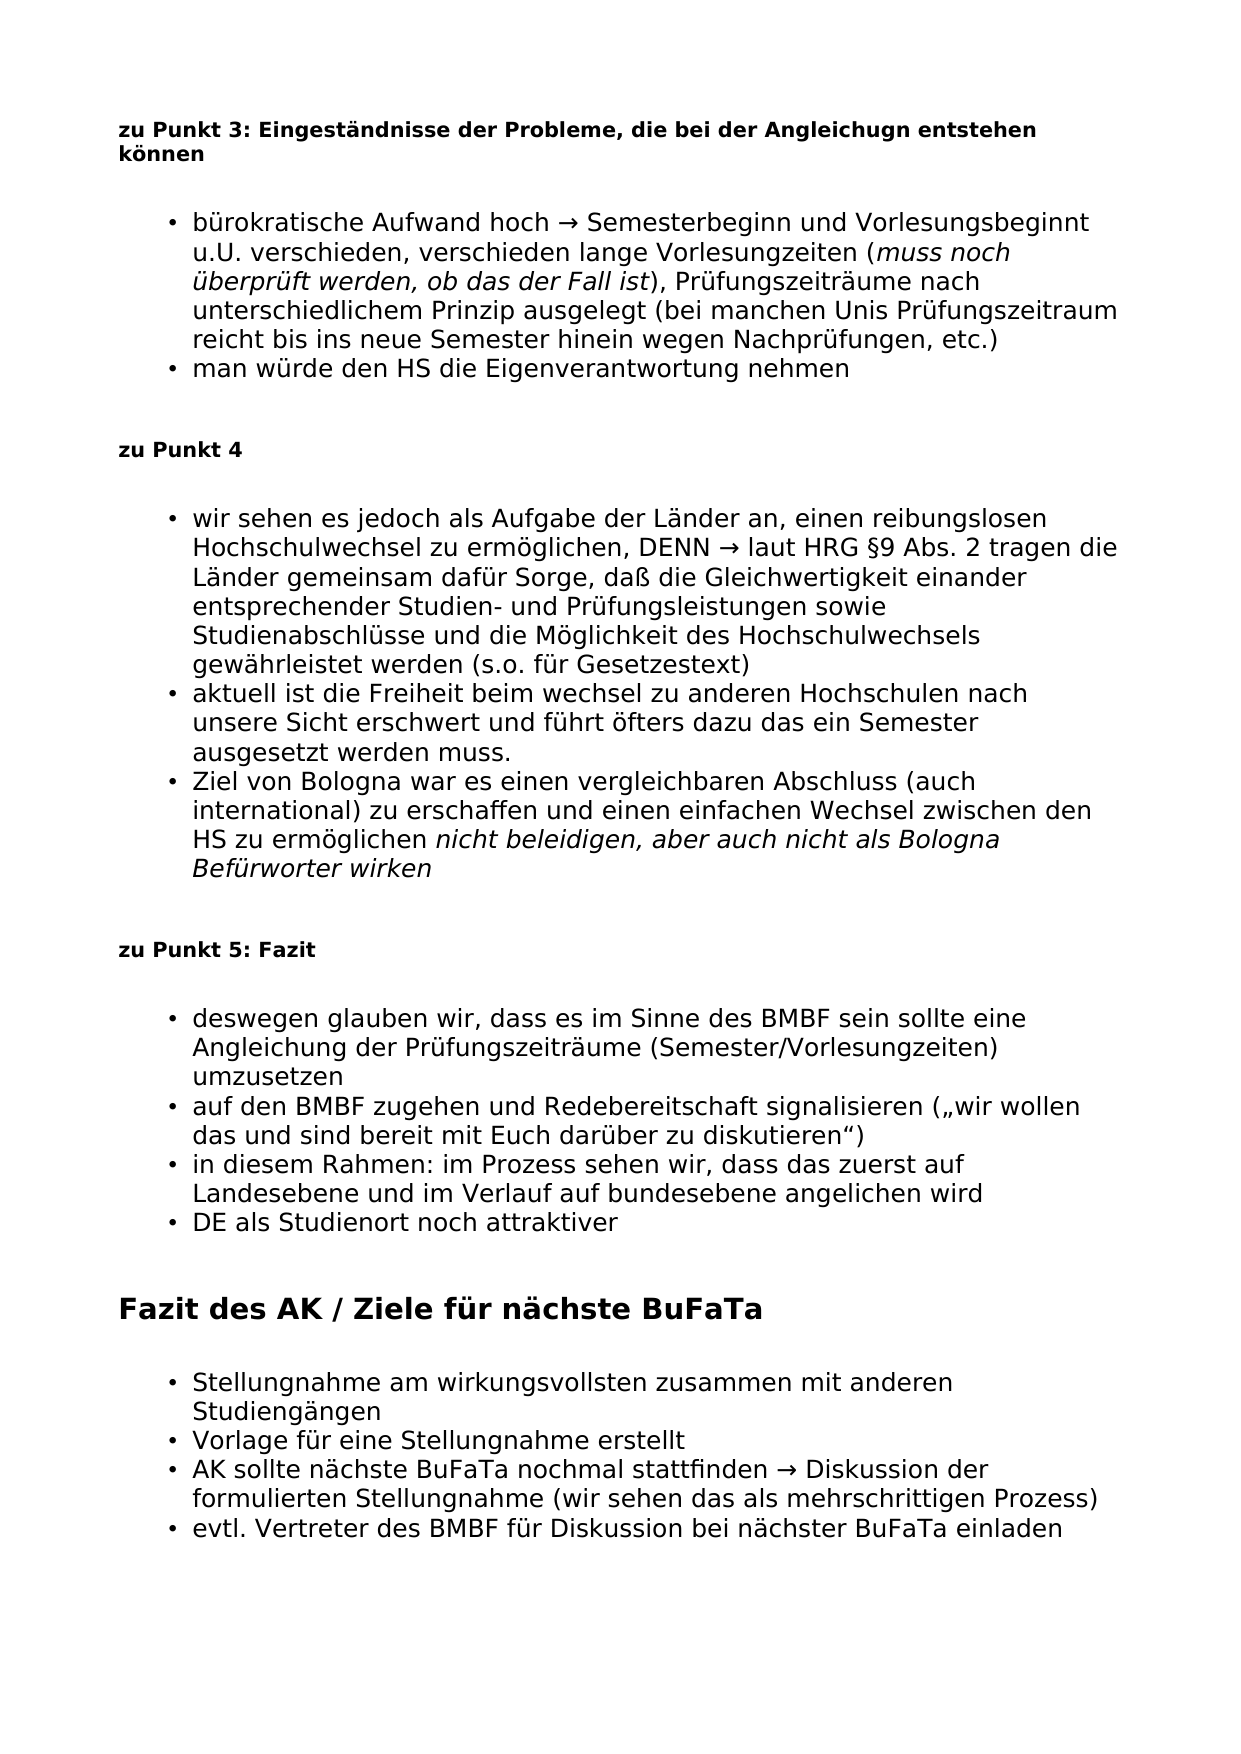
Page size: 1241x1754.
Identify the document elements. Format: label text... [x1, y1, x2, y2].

list aktuell ist die Freiheit beim wechsel zu anderen Hochschulen nach unsere Sicht erschwert und führt öfters dazu das ein Semester ausgesetzt werden muss. [177, 679, 1122, 767]
list auf den BMBF zugehen und Redebereitschaft signalisieren („wir wollen das und sind bereit mit Euch darüber zu diskutieren“) [177, 1092, 1122, 1150]
list Vorlage für eine Stellungnahme erstellt [177, 1426, 1122, 1456]
list DE als Studienort noch attraktiver [177, 1208, 1122, 1238]
list evtl. Vertreter des BMBF für Diskussion bei nächster BuFaTa einladen [177, 1514, 1122, 1543]
list AK sollte nächste BuFaTa nochmal stattfinden → Diskussion der formulierten Stellungnahme (wir sehen das als mehrschrittigen Prozess) [177, 1456, 1122, 1514]
list in diesem Rahmen: im Prozess sehen wir, dass das zuerst auf Landesebene und im Verlauf auf bundesebene angelichen wird [177, 1150, 1122, 1208]
list bürokratische Aufwand hoch → Semesterbeginn und Vorlesungsbeginnt u.U. verschieden, verschieden lange Vorlesungzeiten (muss noch überprüft werden, ob das der Fall ist), Prüfungszeiträume nach unterschiedlichem Prinzip ausgelegt (bei manchen Unis Prüfungszeitraum reicht bis ins neue Semester hinein wegen Nachprüfungen, etc.) [177, 209, 1122, 354]
subtitle zu Punkt 5: Fazit [118, 938, 1122, 962]
list man würde den HS die Eigenverantwortung nehmen [177, 354, 1122, 384]
list Stellungnahme am wirkungsvollsten zusammen mit anderen Studiengängen [177, 1368, 1122, 1426]
list Ziel von Bologna war es einen vergleichbaren Abschluss (auch international) zu erschaffen und einen einfachen Wechsel zwischen den HS zu ermöglichen nicht beleidigen, aber auch nicht als Bologna Befürworter wirken [177, 767, 1122, 883]
subtitle zu Punkt 3: Eingeständnisse der Probleme, die bei der Angleichugn entstehen können [118, 118, 1122, 167]
list wir sehen es jedoch als Aufgabe der Länder an, einen reibungslosen Hochschulwechsel zu ermöglichen, DENN → laut HRG §9 Abs. 2 tragen die Länder gemeinsam dafür Sorge, daß die Gleichwertigkeit einander entsprechender Studien- und Prüfungsleistungen sowie Studienabschlüsse und die Möglichkeit des Hochschulwechsels gewährleistet werden (s.o. für Gesetzestext) [177, 504, 1122, 679]
subtitle Fazit des AK / Ziele für nächste BuFaTa [118, 1292, 1122, 1326]
subtitle zu Punkt 4 [118, 438, 1122, 462]
list deswegen glauben wir, dass es im Sinne des BMBF sein sollte eine Angleichung der Prüfungszeiträume (Semester/Vorlesungzeiten) umzusetzen [177, 1004, 1122, 1092]
